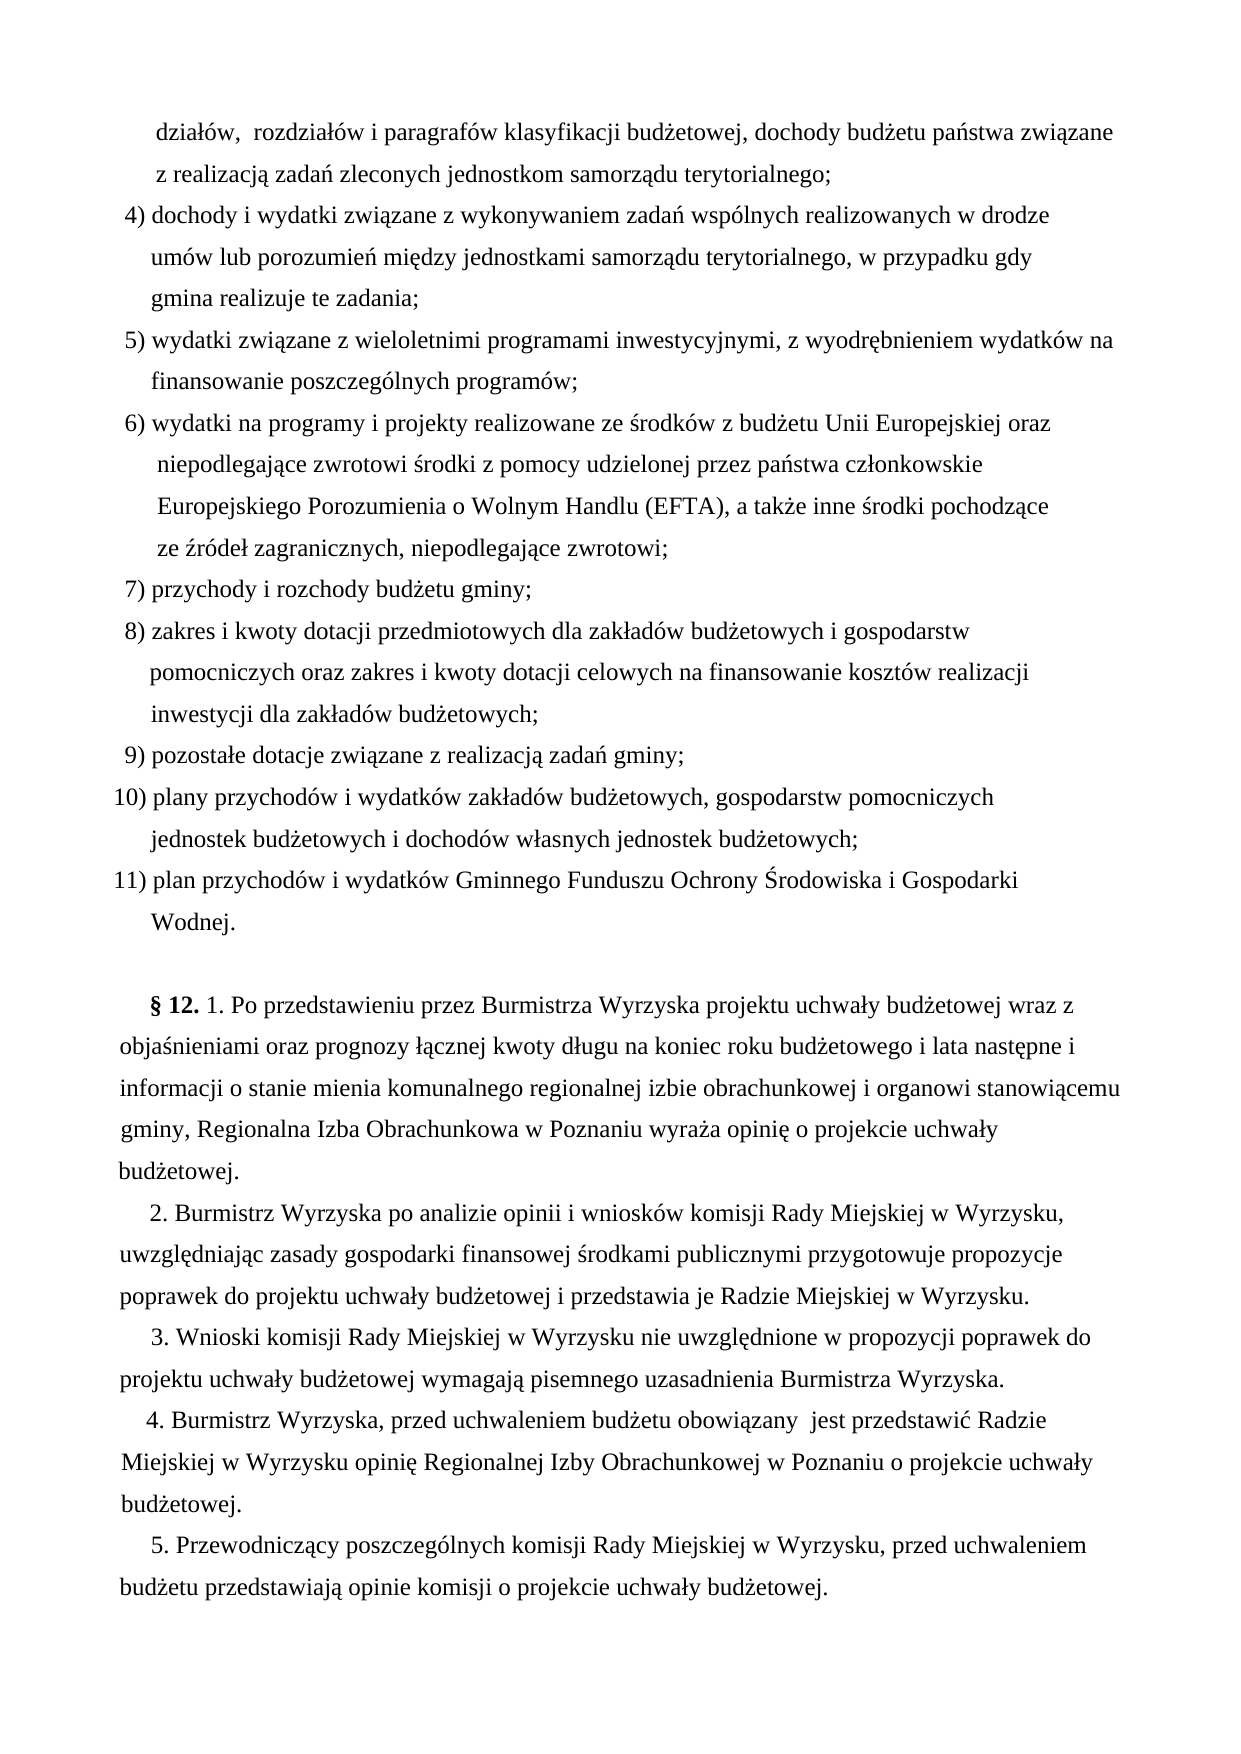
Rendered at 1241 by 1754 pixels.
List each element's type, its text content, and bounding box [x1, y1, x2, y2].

text 10) plany przychodów i wydatków zakładów budżetowych, gospodarstw pomocniczych [44, 783, 1122, 811]
text 9) pozostałe dotacje związane z realizacją zadań gminy; [44, 742, 1122, 769]
text poprawek do projektu uchwały budżetowej i przedstawia je Radzie Miejskiej w Wyrzysku. [44, 1282, 1122, 1309]
text pomocniczych oraz zakres i kwoty dotacji celowych na finansowanie kosztów realizacji [44, 658, 1122, 686]
text z realizacją zadań zleconych jednostkom samorządu terytorialnego; [118, 160, 1122, 187]
list budżetowej. [44, 1490, 1122, 1517]
text 4) dochody i wydatki związane z wykonywaniem zadań wspólnych realizowanych w drodze [44, 201, 1122, 229]
text gminy, Regionalna Izba Obrachunkowa w Poznaniu wyraża opinię o projekcie uchwały [0, 1116, 1122, 1143]
text działów, rozdziałów i paragrafów klasyfikacji budżetowej, dochody budżetu państwa związane [118, 118, 1122, 146]
text 5) wydatki związane z wieloletnimi programami inwestycyjnymi, z wyodrębnieniem wydatków na [44, 326, 1122, 354]
text gmina realizuje te zadania; [44, 284, 1122, 312]
text umów lub porozumień między jednostkami samorządu terytorialnego, w przypadku gdy [44, 243, 1122, 271]
text Europejskiego Porozumienia o Wolnym Handlu (EFTA), a także inne środki pochodzące [44, 492, 1122, 520]
text 7) przychody i rozchody budżetu gminy; [44, 575, 1122, 603]
text budżetu przedstawiają opinie komisji o projekcie uchwały budżetowej. [44, 1573, 1122, 1601]
text projektu uchwały budżetowej wymagają pisemnego uzasadnienia Burmistrza Wyrzyska. [44, 1365, 1122, 1393]
text 3. Wnioski komisji Rady Miejskiej w Wyrzysku nie uwzględnione w propozycji poprawek do [44, 1323, 1122, 1351]
text uwzględniając zasady gospodarki finansowej środkami publicznymi przygotowuje propozycje [44, 1240, 1122, 1268]
text 5. Przewodniczący poszczególnych komisji Rady Miejskiej w Wyrzysku, przed uchwaleniem [44, 1531, 1122, 1559]
text 2. Burmistrz Wyrzyska po analizie opinii i wniosków komisji Rady Miejskiej w Wyrzysku, [118, 1199, 1122, 1226]
text Wodnej. [44, 908, 1122, 936]
list Miejskiej w Wyrzysku opinię Regionalnej Izby Obrachunkowej w Poznaniu o projekcie uchwały [44, 1448, 1122, 1476]
text ze źródeł zagranicznych, niepodlegające zwrotowi; [44, 534, 1122, 561]
list 4. Burmistrz Wyrzyska, przed uchwaleniem budżetu obowiązany jest przedstawić Radzie [44, 1407, 1122, 1434]
text niepodlegające zwrotowi środki z pomocy udzielonej przez państwa członkowskie [44, 451, 1122, 478]
text finansowanie poszczególnych programów; [44, 367, 1122, 395]
text 8) zakres i kwoty dotacji przedmiotowych dla zakładów budżetowych i gospodarstw [44, 617, 1122, 644]
text 6) wydatki na programy i projekty realizowane ze środków z budżetu Unii Europejskiej oraz [44, 409, 1122, 437]
text 11) plan przychodów i wydatków Gminnego Funduszu Ochrony Środowiska i Gospodarki [44, 866, 1122, 894]
text informacji o stanie mienia komunalnego regionalnej izbie obrachunkowej i organowi stanowiącemu [44, 1074, 1122, 1102]
text objaśnieniami oraz prognozy łącznej kwoty długu na koniec roku budżetowego i lata następne i [44, 1032, 1122, 1060]
text inwestycji dla zakładów budżetowych; [44, 700, 1122, 728]
text budżetowej. [118, 1157, 1122, 1185]
text § 12. 1. Po przedstawieniu przez Burmistrza Wyrzyska projektu uchwały budżetowej wraz z [118, 991, 1122, 1019]
text jednostek budżetowych i dochodów własnych jednostek budżetowych; [44, 825, 1122, 852]
